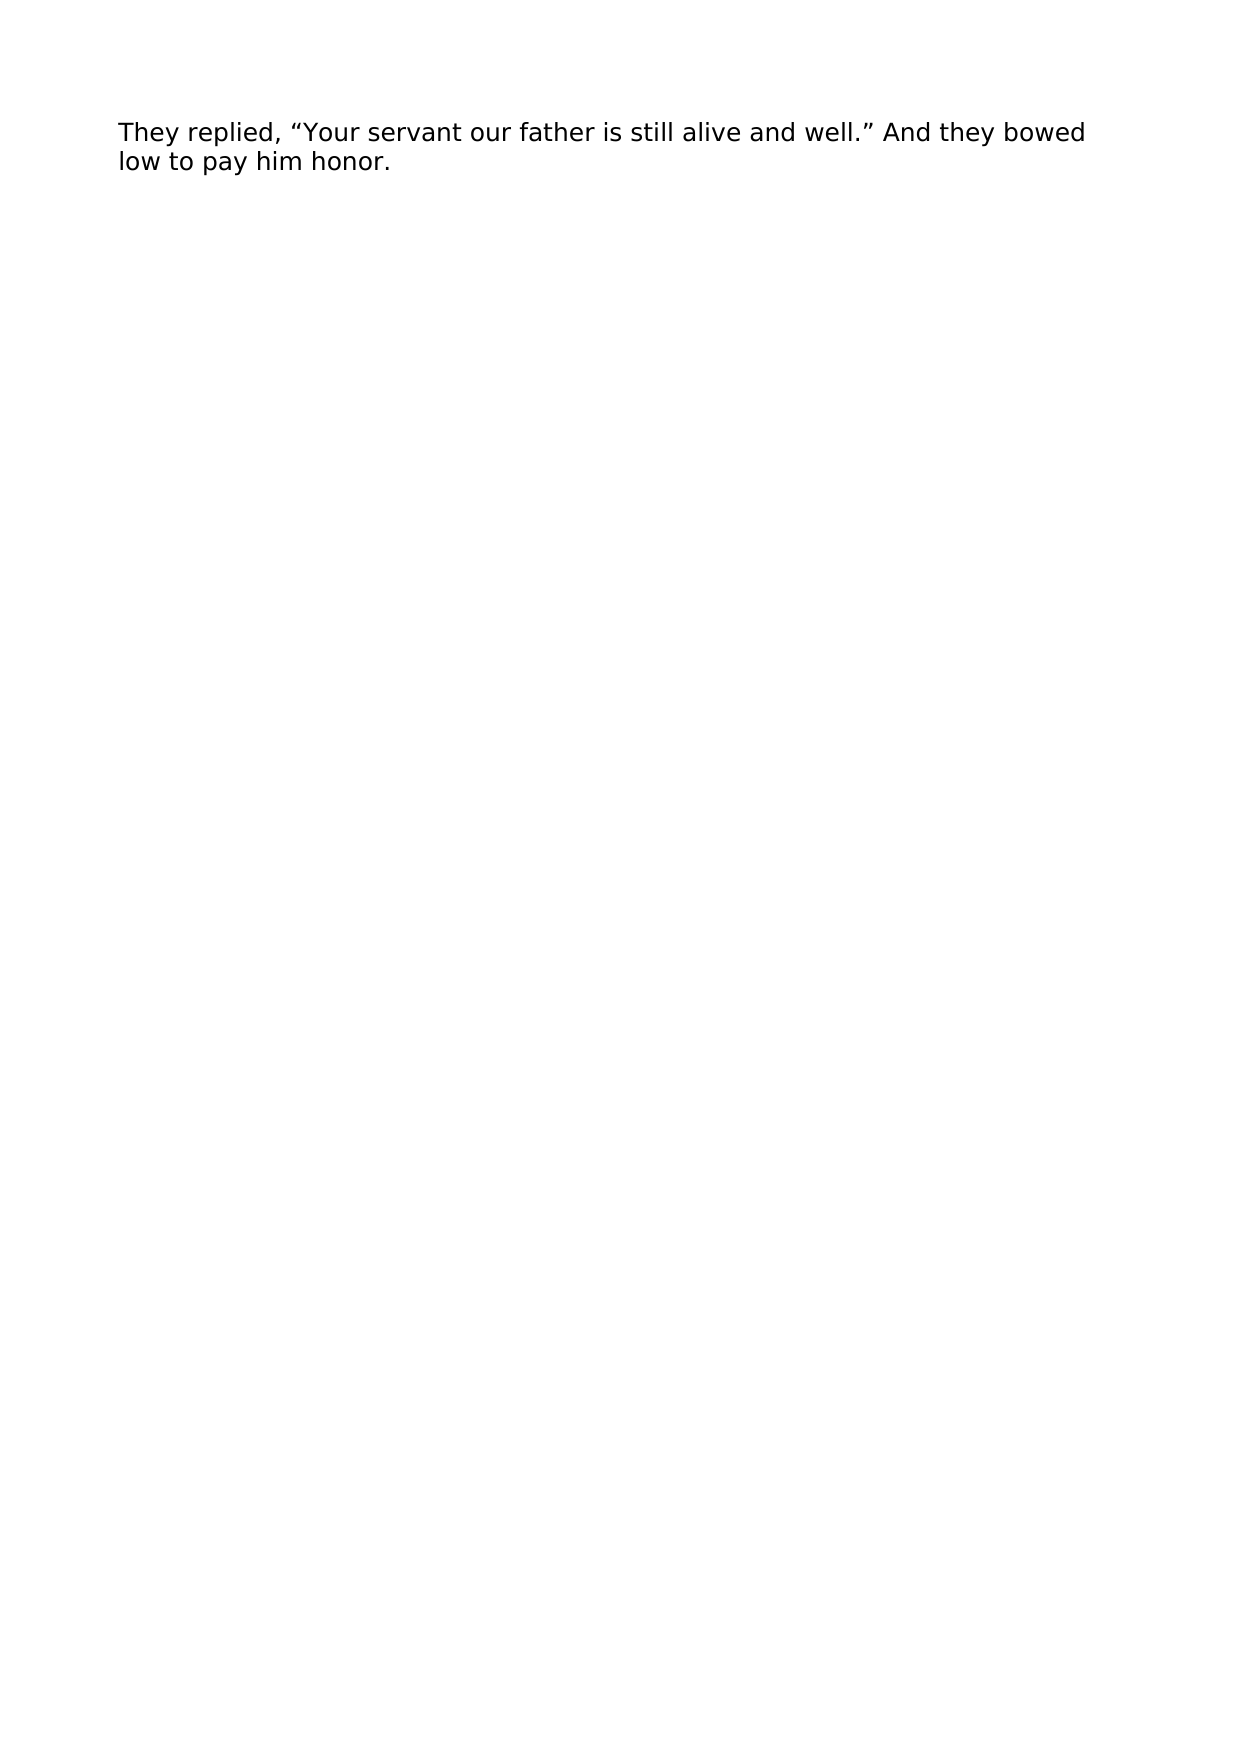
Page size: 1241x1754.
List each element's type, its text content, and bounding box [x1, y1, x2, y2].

text They replied, “Your servant our father is still alive and well.” And they bowed low to pay him honor. [118, 118, 1122, 176]
